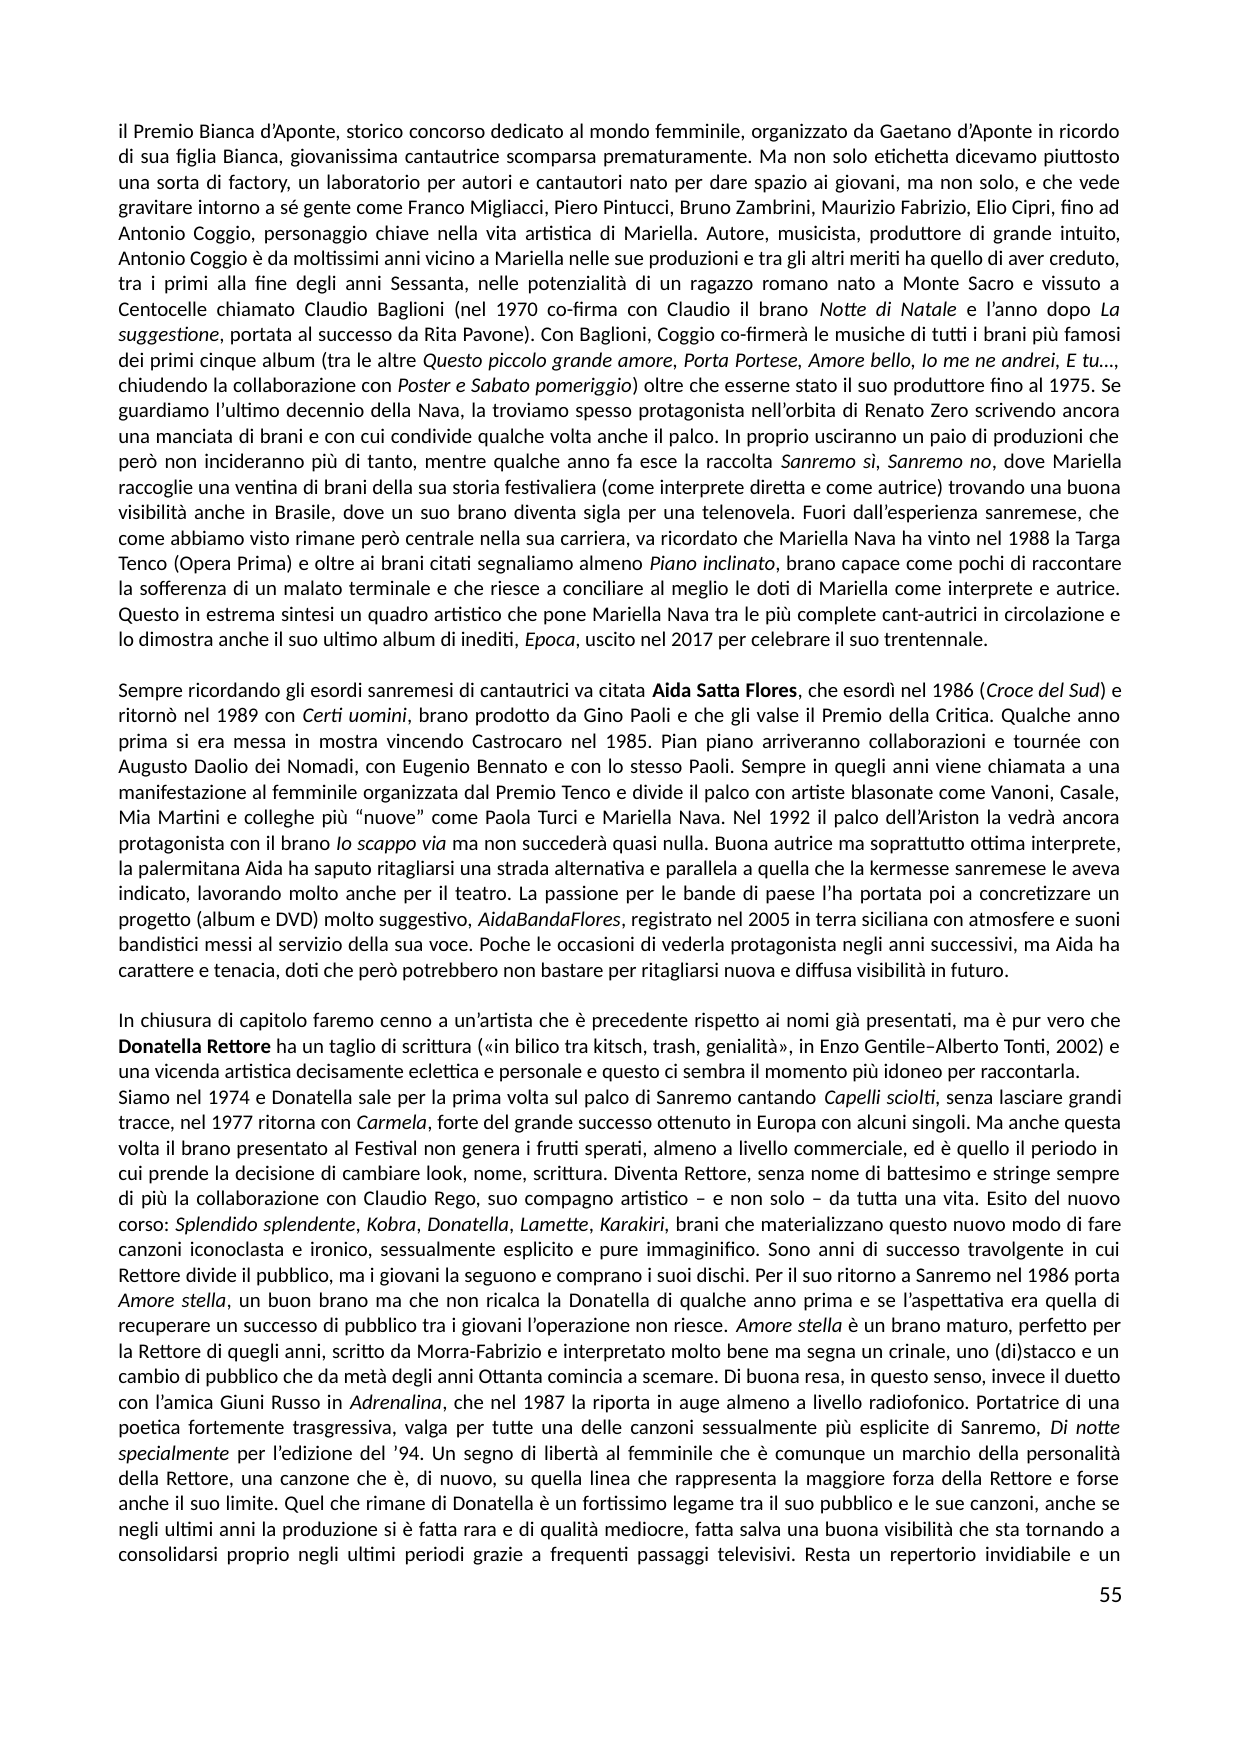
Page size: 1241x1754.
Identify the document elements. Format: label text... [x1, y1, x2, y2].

text In chiusura di capitolo faremo cenno a un’artista che è precedente rispetto ai nomi già presentati, ma è pur vero che Donatella Rettore ha un taglio di scrittura («in bilico tra kitsch, trash, genialità», in Enzo Gentile–Alberto Tonti, 2002) e una vicenda artistica decisamente eclettica e personale e questo ci sembra il momento più idoneo per raccontarla. [118, 1008, 1122, 1084]
text Sempre ricordando gli esordi sanremesi di cantautrici va citata Aida Satta Flores, che esordì nel 1986 (Croce del Sud) e ritornò nel 1989 con Certi uomini, brano prodotto da Gino Paoli e che gli valse il Premio della Critica. Qualche anno prima si era messa in mostra vincendo Castrocaro nel 1985. Pian piano arriveranno collaborazioni e tournée con Augusto Daolio dei Nomadi, con Eugenio Bennato e con lo stesso Paoli. Sempre in quegli anni viene chiamata a una manifestazione al femminile organizzata dal Premio Tenco e divide il palco con artiste blasonate come Vanoni, Casale, Mia Martini e colleghe più “nuove” come Paola Turci e Mariella Nava. Nel 1992 il palco dell’Ariston la vedrà ancora protagonista con il brano Io scappo via ma non succederà quasi nulla. Buona autrice ma soprattutto ottima interprete, la palermitana Aida ha saputo ritagliarsi una strada alternativa e parallela a quella che la kermesse sanremese le aveva indicato, lavorando molto anche per il teatro. La passione per le bande di paese l’ha portata poi a concretizzare un progetto (album e DVD) molto suggestivo, AidaBandaFlores, registrato nel 2005 in terra siciliana con atmosfere e suoni bandistici messi al servizio della sua voce. Poche le occasioni di vederla protagonista negli anni successivi, ma Aida ha carattere e tenacia, doti che però potrebbero non bastare per ritagliarsi nuova e diffusa visibilità in futuro. [118, 677, 1122, 982]
text il Premio Bianca d’Aponte, storico concorso dedicato al mondo femminile, organizzato da Gaetano d’Aponte in ricordo di sua figlia Bianca, giovanissima cantautrice scomparsa prematuramente. Ma non solo etichetta dicevamo piuttosto una sorta di factory, un laboratorio per autori e cantautori nato per dare spazio ai giovani, ma non solo, e che vede gravitare intorno a sé gente come Franco Migliacci, Piero Pintucci, Bruno Zambrini, Maurizio Fabrizio, Elio Cipri, fino ad Antonio Coggio, personaggio chiave nella vita artistica di Mariella. Autore, musicista, produttore di grande intuito, Antonio Coggio è da moltissimi anni vicino a Mariella nelle sue produzioni e tra gli altri meriti ha quello di aver creduto, tra i primi alla fine degli anni Sessanta, nelle potenzialità di un ragazzo romano nato a Monte Sacro e vissuto a Centocelle chiamato Claudio Baglioni (nel 1970 co-firma con Claudio il brano Notte di Natale e l’anno dopo La suggestione, portata al successo da Rita Pavone). Con Baglioni, Coggio co-firmerà le musiche di tutti i brani più famosi dei primi cinque album (tra le altre Questo piccolo grande amore, Porta Portese, Amore bello, Io me ne andrei, E tu…, chiudendo la collaborazione con Poster e Sabato pomeriggio) oltre che esserne stato il suo produttore fino al 1975. Se guardiamo l’ultimo decennio della Nava, la troviamo spesso protagonista nell’orbita di Renato Zero scrivendo ancora una manciata di brani e con cui condivide qualche volta anche il palco. In proprio usciranno un paio di produzioni che però non incideranno più di tanto, mentre qualche anno fa esce la raccolta Sanremo sì, Sanremo no, dove Mariella raccoglie una ventina di brani della sua storia festivaliera (come interprete diretta e come autrice) trovando una buona visibilità anche in Brasile, dove un suo brano diventa sigla per una telenovela. Fuori dall’esperienza sanremese, che come abbiamo visto rimane però centrale nella sua carriera, va ricordato che Mariella Nava ha vinto nel 1988 la Targa Tenco (Opera Prima) e oltre ai brani citati segnaliamo almeno Piano inclinato, brano capace come pochi di raccontare la sofferenza di un malato terminale e che riesce a conciliare al meglio le doti di Mariella come interprete e autrice. Questo in estrema sintesi un quadro artistico che pone Mariella Nava tra le più complete cant-autrici in circolazione e lo dimostra anche il suo ultimo album di inediti, Epoca, uscito nel 2017 per celebrare il suo trentennale. [118, 118, 1122, 652]
text Siamo nel 1974 e Donatella sale per la prima volta sul palco di Sanremo cantando Capelli sciolti, senza lasciare grandi tracce, nel 1977 ritorna con Carmela, forte del grande successo ottenuto in Europa con alcuni singoli. Ma anche questa volta il brano presentato al Festival non genera i frutti sperati, almeno a livello commerciale, ed è quello il periodo in cui prende la decisione di cambiare look, nome, scrittura. Diventa Rettore, senza nome di battesimo e stringe sempre di più la collaborazione con Claudio Rego, suo compagno artistico – e non solo – da tutta una vita. Esito del nuovo corso: Splendido splendente, Kobra, Donatella, Lamette, Karakiri, brani che materializzano questo nuovo modo di fare canzoni iconoclasta e ironico, sessualmente esplicito e pure immaginifico. Sono anni di successo travolgente in cui Rettore divide il pubblico, ma i giovani la seguono e comprano i suoi dischi. Per il suo ritorno a Sanremo nel 1986 porta Amore stella, un buon brano ma che non ricalca la Donatella di qualche anno prima e se l’aspettativa era quella di recuperare un successo di pubblico tra i giovani l’operazione non riesce. Amore stella è un brano maturo, perfetto per la Rettore di quegli anni, scritto da Morra-Fabrizio e interpretato molto bene ma segna un crinale, uno (di)stacco e un cambio di pubblico che da metà degli anni Ottanta comincia a scemare. Di buona resa, in questo senso, invece il duetto con l’amica Giuni Russo in Adrenalina, che nel 1987 la riporta in auge almeno a livello radiofonico. Portatrice di una poetica fortemente trasgressiva, valga per tutte una delle canzoni sessualmente più esplicite di Sanremo, Di notte specialmente per l’edizione del ’94. Un segno di libertà al femminile che è comunque un marchio della personalità della Rettore, una canzone che è, di nuovo, su quella linea che rappresenta la maggiore forza della Rettore e forse anche il suo limite. Quel che rimane di Donatella è un fortissimo legame tra il suo pubblico e le sue canzoni, anche se negli ultimi anni la produzione si è fatta rara e di qualità mediocre, fatta salva una buona visibilità che sta tornando a consolidarsi proprio negli ultimi periodi grazie a frequenti passaggi televisivi. Resta un repertorio invidiabile e un [118, 1084, 1122, 1567]
